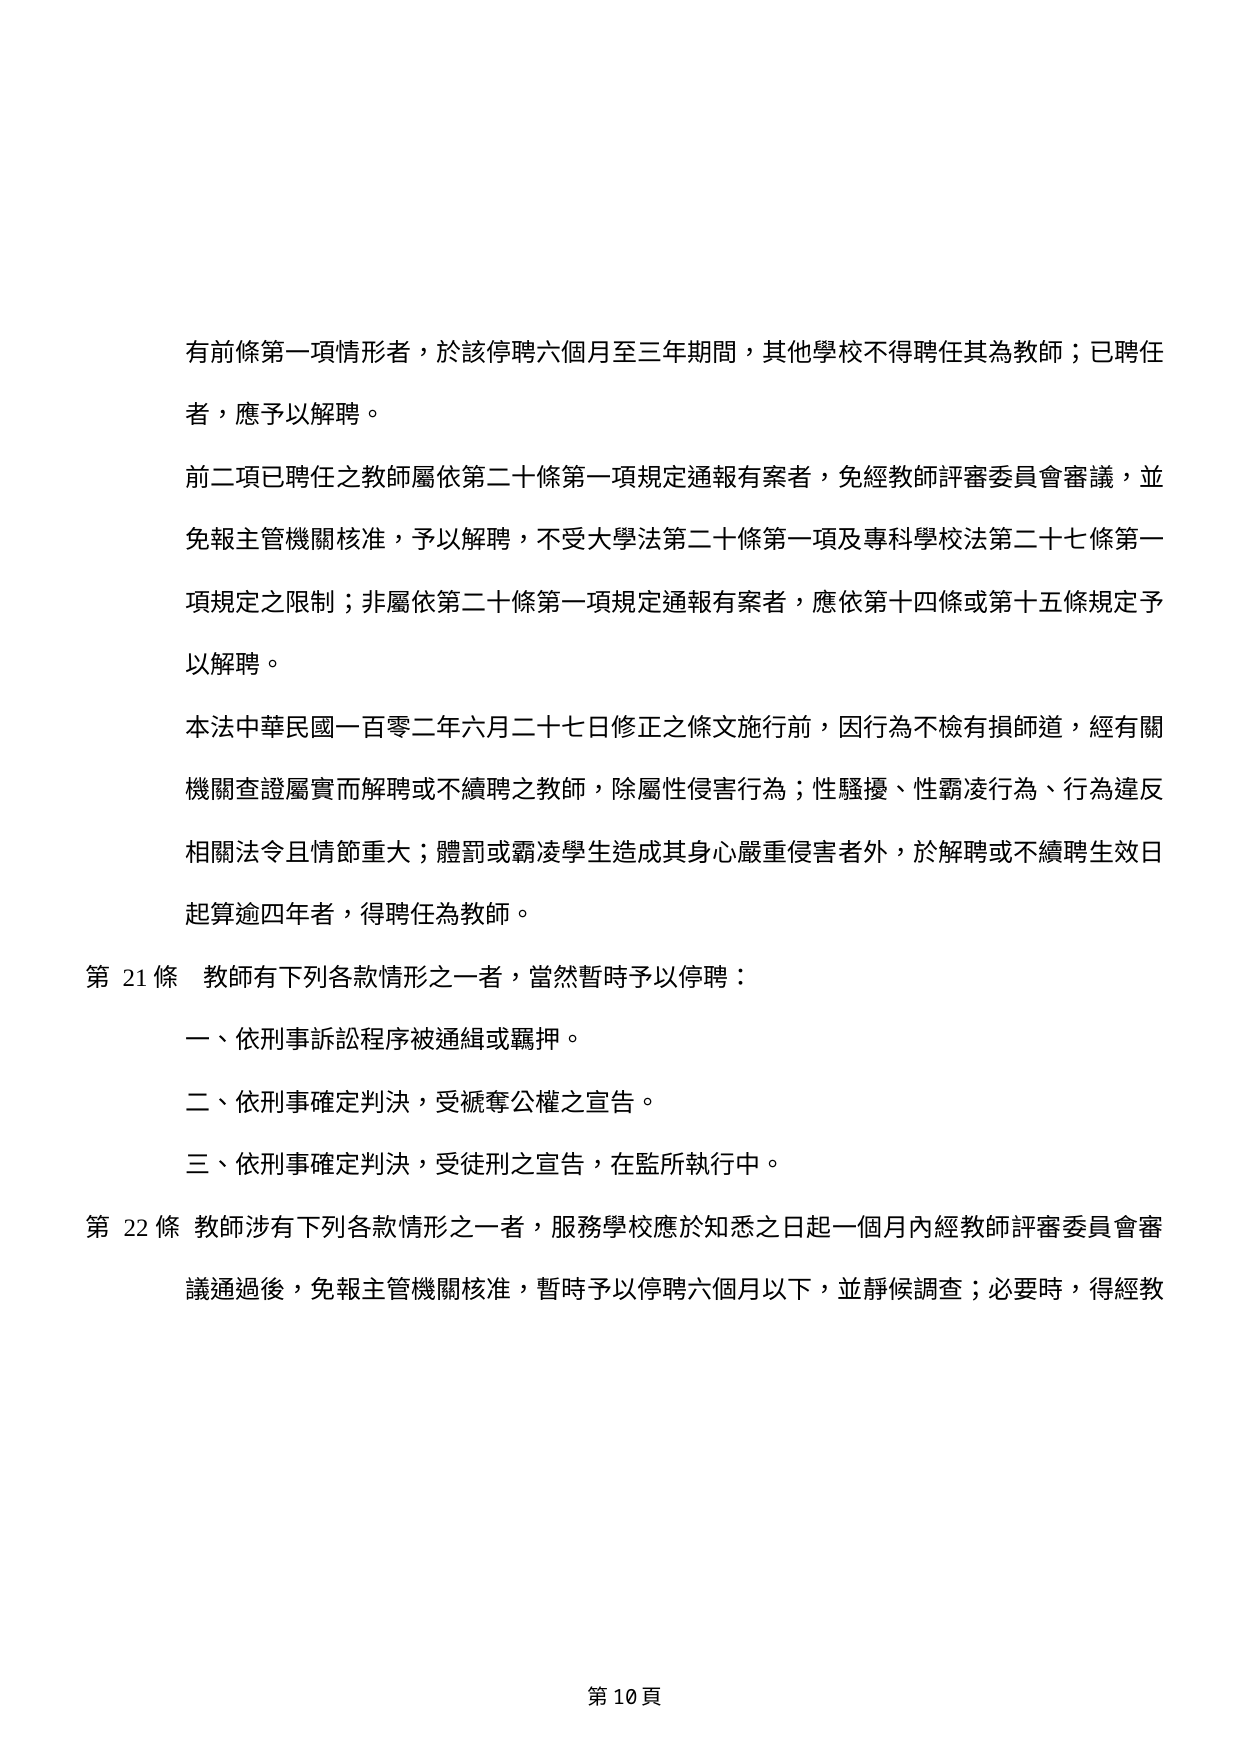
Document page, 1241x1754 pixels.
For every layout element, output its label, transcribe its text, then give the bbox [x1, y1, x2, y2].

text 第 21 條 教師有下列各款情形之一者，當然暫時予以停聘： [85, 934, 1165, 996]
text 有前條第一項情形者，於該停聘六個月至三年期間，其他學校不得聘任其為教師；已聘任者，應予以解聘。 [185, 309, 1165, 434]
text 第 22 條 教師涉有下列各款情形之一者，服務學校應於知悉之日起一個月內經教師評審委員會審議通過後，免報主管機關核准，暫時予以停聘六個月以下，並靜候調查；必要時，得經教 [85, 1184, 1165, 1309]
text 前二項已聘任之教師屬依第二十條第一項規定通報有案者，免經教師評審委員會審議，並免報主管機關核准，予以解聘，不受大學法第二十條第一項及專科學校法第二十七條第一項規定之限制；非屬依第二十條第一項規定通報有案者，應依第十四條或第十五條規定予以解聘。 [185, 434, 1165, 684]
text 一、依刑事訴訟程序被通緝或羈押。 [185, 996, 1165, 1059]
text 二、依刑事確定判決，受褫奪公權之宣告。 [185, 1059, 1165, 1121]
text 本法中華民國一百零二年六月二十七日修正之條文施行前，因行為不檢有損師道，經有關機關查證屬實而解聘或不續聘之教師，除屬性侵害行為；性騷擾、性霸凌行為、行為違反相關法令且情節重大；體罰或霸凌學生造成其身心嚴重侵害者外，於解聘或不續聘生效日起算逾四年者，得聘任為教師。 [185, 684, 1165, 934]
text 三、依刑事確定判決，受徒刑之宣告，在監所執行中。 [185, 1121, 1165, 1184]
